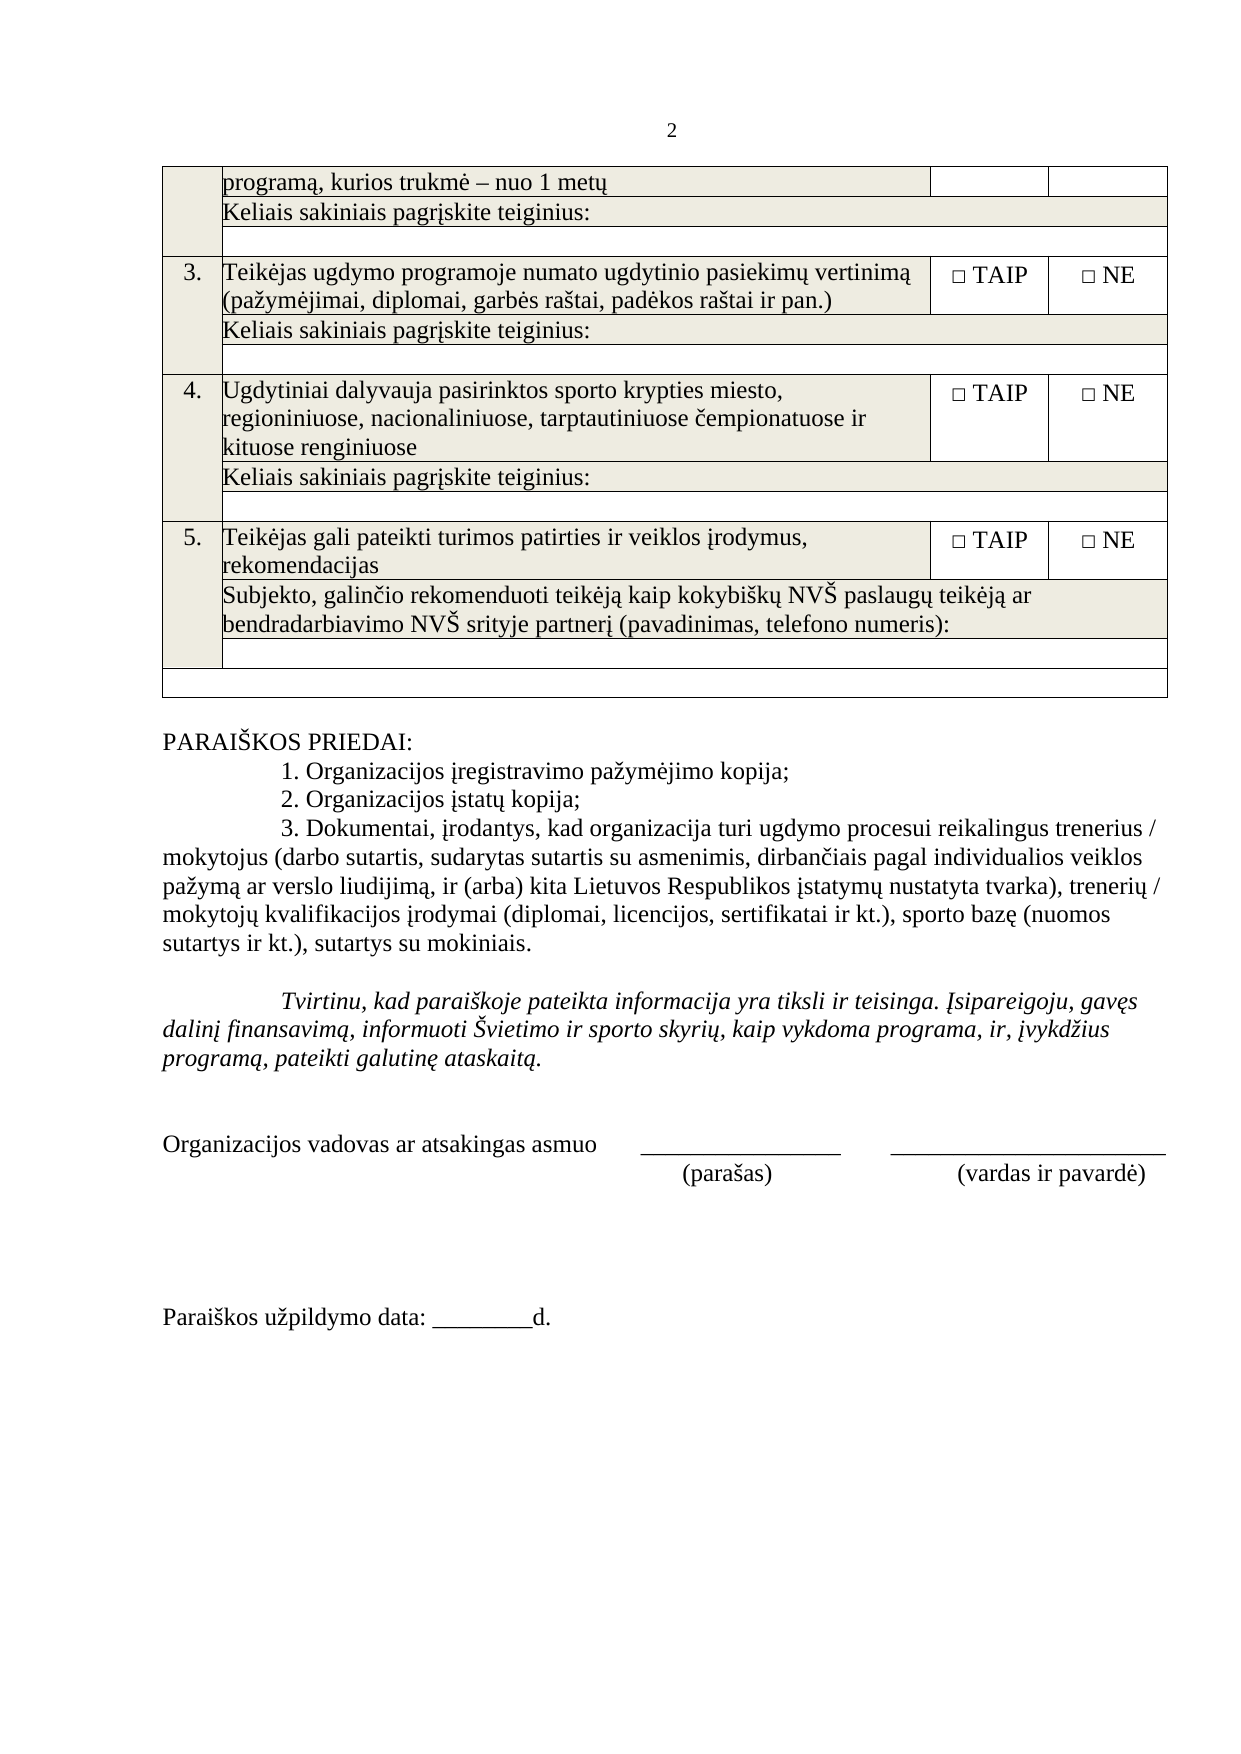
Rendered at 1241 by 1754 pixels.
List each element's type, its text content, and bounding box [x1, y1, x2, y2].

table_cell Teikėjas ugdymo programoje numato ugdytinio pasiekimų vertinimą (pažymėjimai, diplomai, garbės raštai, padėkos raštai ir pan.) [223, 257, 930, 314]
table_cell [163, 669, 1167, 697]
text Paraiškos užpildymo data: ________d. [162, 1302, 1181, 1331]
table_cell Ugdytiniai dalyvauja pasirinktos sporto krypties miesto, regioniniuose, nacionaliniuose, tarptautiniuose čempionatuose ir kituose renginiuose [223, 375, 930, 461]
table_cell ☐ TAIP [931, 375, 1048, 461]
table_cell 5. [163, 522, 222, 667]
table_cell Teikėjas gali pateikti turimos patirties ir veiklos įrodymus, rekomendacijas [223, 522, 930, 579]
table_cell 3. [163, 257, 222, 374]
table_cell 4. [163, 375, 222, 521]
text 3. Dokumentai, įrodantys, kad organizacija turi ugdymo procesui reikalingus trenerius / mokytojus (darbo sutartis, sudarytas sutartis su asmenimis, dirbančiais pagal individualios veiklos pažymą ar verslo liudijimą, ir (arba) kita Lietuvos Respublikos įstatymų nustatyta tvarka), trenerių / mokytojų kvalifikacijos įrodymai (diplomai, licencijos, sertifikatai ir kt.), sporto bazę (nuomos sutartys ir kt.), sutartys su mokiniais. [162, 813, 1181, 957]
table_cell Keliais sakiniais pagrįskite teiginius: [223, 462, 1167, 491]
table_cell programą, kurios trukmė – nuo 1 metų [223, 167, 930, 196]
table_cell [223, 639, 1167, 667]
table_cell [1049, 167, 1167, 196]
table_cell ☐ TAIP [931, 257, 1048, 314]
text PARAIŠKOS PRIEDAI: [162, 727, 1181, 756]
table_cell [163, 167, 222, 256]
table_cell [223, 227, 1167, 256]
text 2. Organizacijos įstatų kopija; [162, 784, 1181, 813]
table_cell [223, 492, 1167, 521]
table_cell [931, 167, 1048, 196]
text Organizacijos vadovas ar atsakingas asmuo ________________ ______________________ [162, 1129, 1181, 1158]
table_cell ☐ NE [1049, 375, 1167, 461]
table_cell Keliais sakiniais pagrįskite teiginius: [223, 197, 1167, 226]
table_cell [223, 345, 1167, 374]
table_cell ☐ TAIP [931, 522, 1048, 579]
table_cell Keliais sakiniais pagrįskite teiginius: [223, 315, 1167, 344]
table_cell ☐ NE [1049, 257, 1167, 314]
table_cell ☐ NE [1049, 522, 1167, 579]
text 1. Organizacijos įregistravimo pažymėjimo kopija; [162, 756, 1181, 784]
text Tvirtinu, kad paraiškoje pateikta informacija yra tiksli ir teisinga. Įsipareigoju, gavęs dalinį finansavimą, informuoti Švietimo ir sporto skyrių, kaip vykdoma programa, ir, įvykdžius programą, pateikti galutinę ataskaitą. [162, 986, 1181, 1072]
table_cell Subjekto, galinčio rekomenduoti teikėją kaip kokybiškų NVŠ paslaugų teikėją ar bendradarbiavimo NVŠ srityje partnerį (pavadinimas, telefono numeris): [223, 580, 1167, 638]
text (parašas) (vardas ir pavardė) [552, 1158, 1181, 1187]
